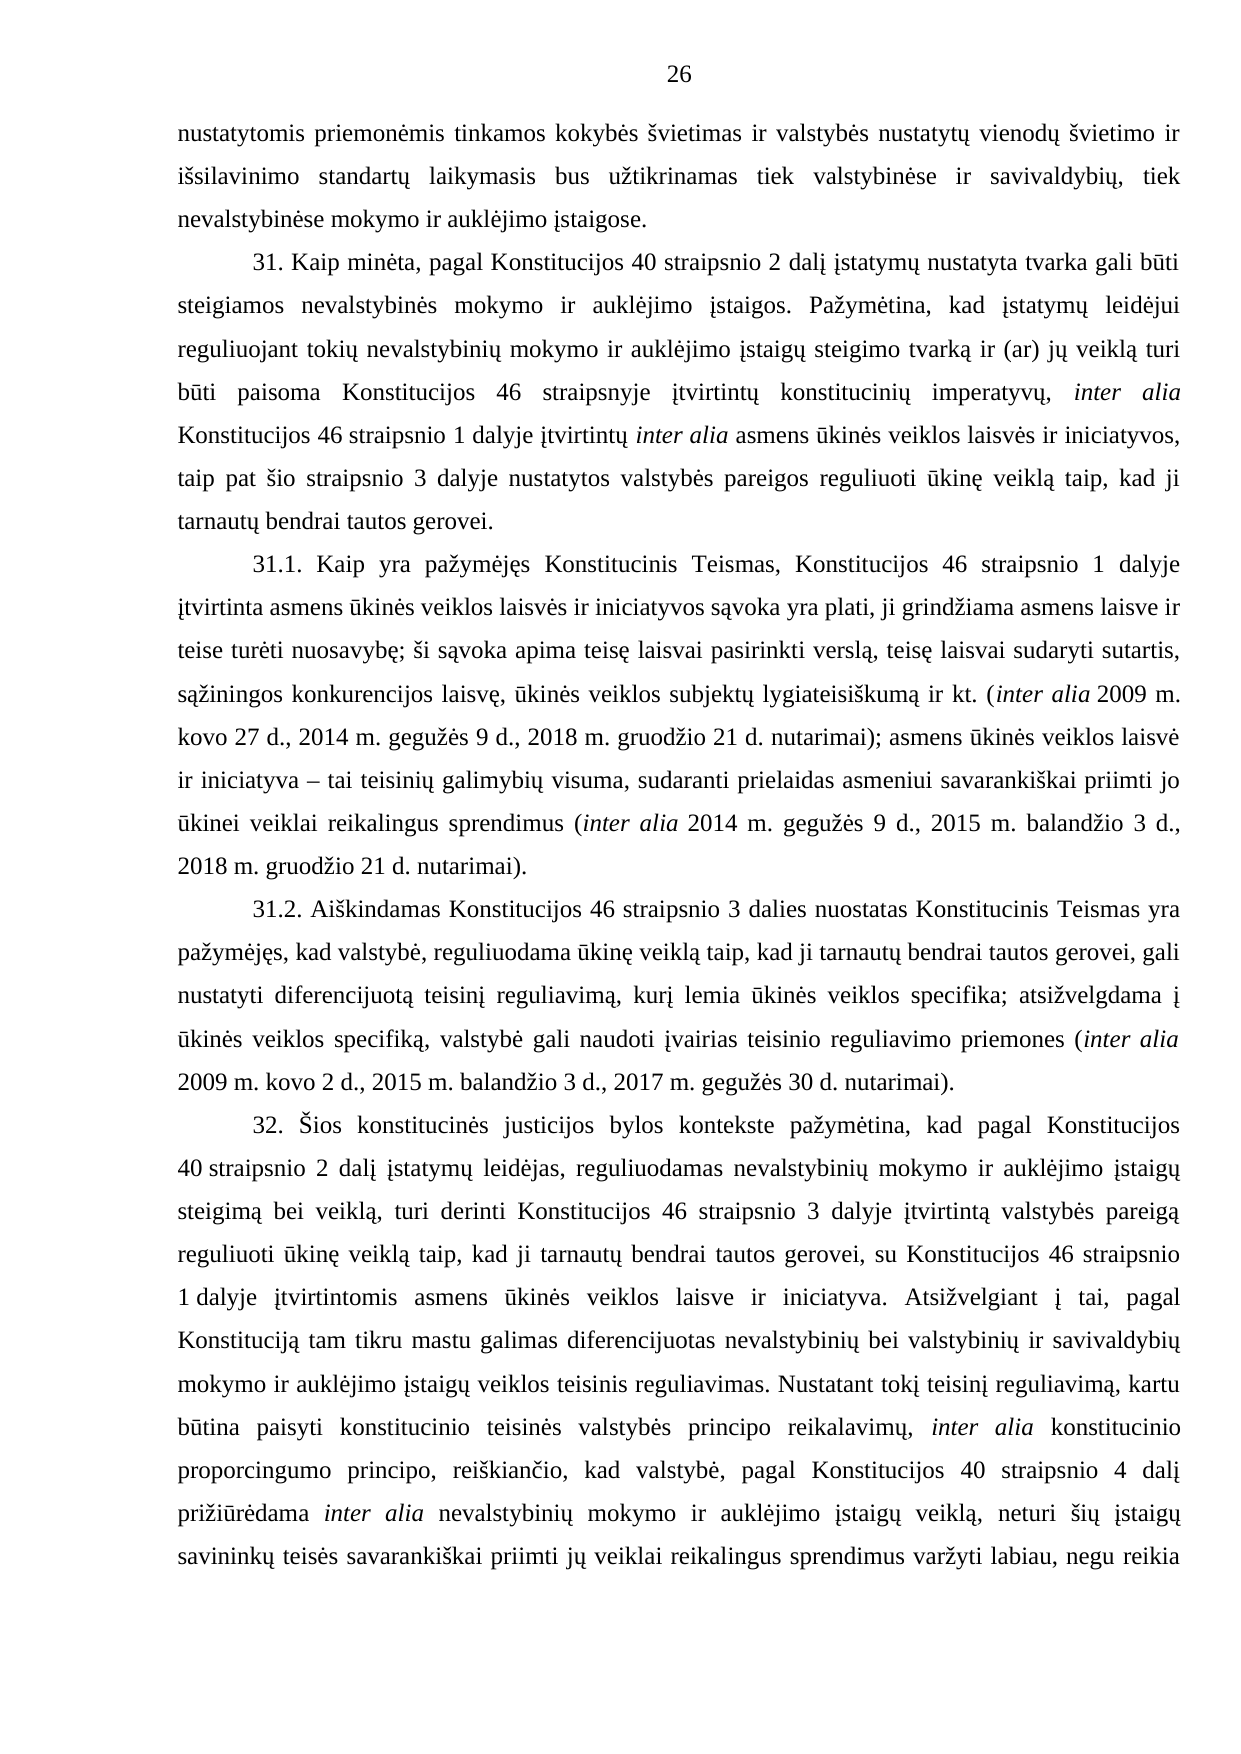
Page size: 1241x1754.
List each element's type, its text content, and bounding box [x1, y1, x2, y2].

text 32. Šios konstitucinės justicijos bylos kontekste pažymėtina, kad pagal Konstitucijos 40 straipsnio 2 dalį įstatymų leidėjas, reguliuodamas nevalstybinių mokymo ir auklėjimo įstaigų steigimą bei veiklą, turi derinti Konstitucijos 46 straipsnio 3 dalyje įtvirtintą valstybės pareigą reguliuoti ūkinę veiklą taip, kad ji tarnautų bendrai tautos gerovei, su Konstitucijos 46 straipsnio 1 dalyje įtvirtintomis asmens ūkinės veiklos laisve ir iniciatyva. Atsižvelgiant į tai, pagal Konstituciją tam tikru mastu galimas diferencijuotas nevalstybinių bei valstybinių ir savivaldybių mokymo ir auklėjimo įstaigų veiklos teisinis reguliavimas. Nustatant tokį teisinį reguliavimą, kartu būtina paisyti konstitucinio teisinės valstybės principo reikalavimų, inter alia konstitucinio proporcingumo principo, reiškiančio, kad valstybė, pagal Konstitucijos 40 straipsnio 4 dalį prižiūrėdama inter alia nevalstybinių mokymo ir auklėjimo įstaigų veiklą, neturi šių įstaigų savininkų teisės savarankiškai priimti jų veiklai reikalingus sprendimus varžyti labiau, negu reikia [177, 1110, 1181, 1570]
text 31.2. Aiškindamas Konstitucijos 46 straipsnio 3 dalies nuostatas Konstitucinis Teismas yra pažymėjęs, kad valstybė, reguliuodama ūkinę veiklą taip, kad ji tarnautų bendrai tautos gerovei, gali nustatyti diferencijuotą teisinį reguliavimą, kurį lemia ūkinės veiklos specifika; atsižvelgdama į ūkinės veiklos specifiką, valstybė gali naudoti įvairias teisinio reguliavimo priemones (inter alia 2009 m. kovo 2 d., 2015 m. balandžio 3 d., 2017 m. gegužės 30 d. nutarimai). [177, 894, 1181, 1096]
text 31. Kaip minėta, pagal Konstitucijos 40 straipsnio 2 dalį įstatymų nustatyta tvarka gali būti steigiamos nevalstybinės mokymo ir auklėjimo įstaigos. Pažymėtina, kad įstatymų leidėjui reguliuojant tokių nevalstybinių mokymo ir auklėjimo įstaigų steigimo tvarką ir (ar) jų veiklą turi būti paisoma Konstitucijos 46 straipsnyje įtvirtintų konstitucinių imperatyvų, inter alia Konstitucijos 46 straipsnio 1 dalyje įtvirtintų inter alia asmens ūkinės veiklos laisvės ir iniciatyvos, taip pat šio straipsnio 3 dalyje nustatytos valstybės pareigos reguliuoti ūkinę veiklą taip, kad ji tarnautų bendrai tautos gerovei. [177, 247, 1181, 535]
text 31.1. Kaip yra pažymėjęs Konstitucinis Teismas, Konstitucijos 46 straipsnio 1 dalyje įtvirtinta asmens ūkinės veiklos laisvės ir iniciatyvos sąvoka yra plati, ji grindžiama asmens laisve ir teise turėti nuosavybę; ši sąvoka apima teisę laisvai pasirinkti verslą, teisę laisvai sudaryti sutartis, sąžiningos konkurencijos laisvę, ūkinės veiklos subjektų lygiateisiškumą ir kt. (inter alia 2009 m. kovo 27 d., 2014 m. gegužės 9 d., 2018 m. gruodžio 21 d. nutarimai); asmens ūkinės veiklos laisvė ir iniciatyva – tai teisinių galimybių visuma, sudaranti prielaidas asmeniui savarankiškai priimti jo ūkinei veiklai reikalingus sprendimus (inter alia 2014 m. gegužės 9 d., 2015 m. balandžio 3 d., 2018 m. gruodžio 21 d. nutarimai). [177, 549, 1181, 880]
text nustatytomis priemonėmis tinkamos kokybės švietimas ir valstybės nustatytų vienodų švietimo ir išsilavinimo standartų laikymasis bus užtikrinamas tiek valstybinėse ir savivaldybių, tiek nevalstybinėse mokymo ir auklėjimo įstaigose. [177, 118, 1181, 233]
